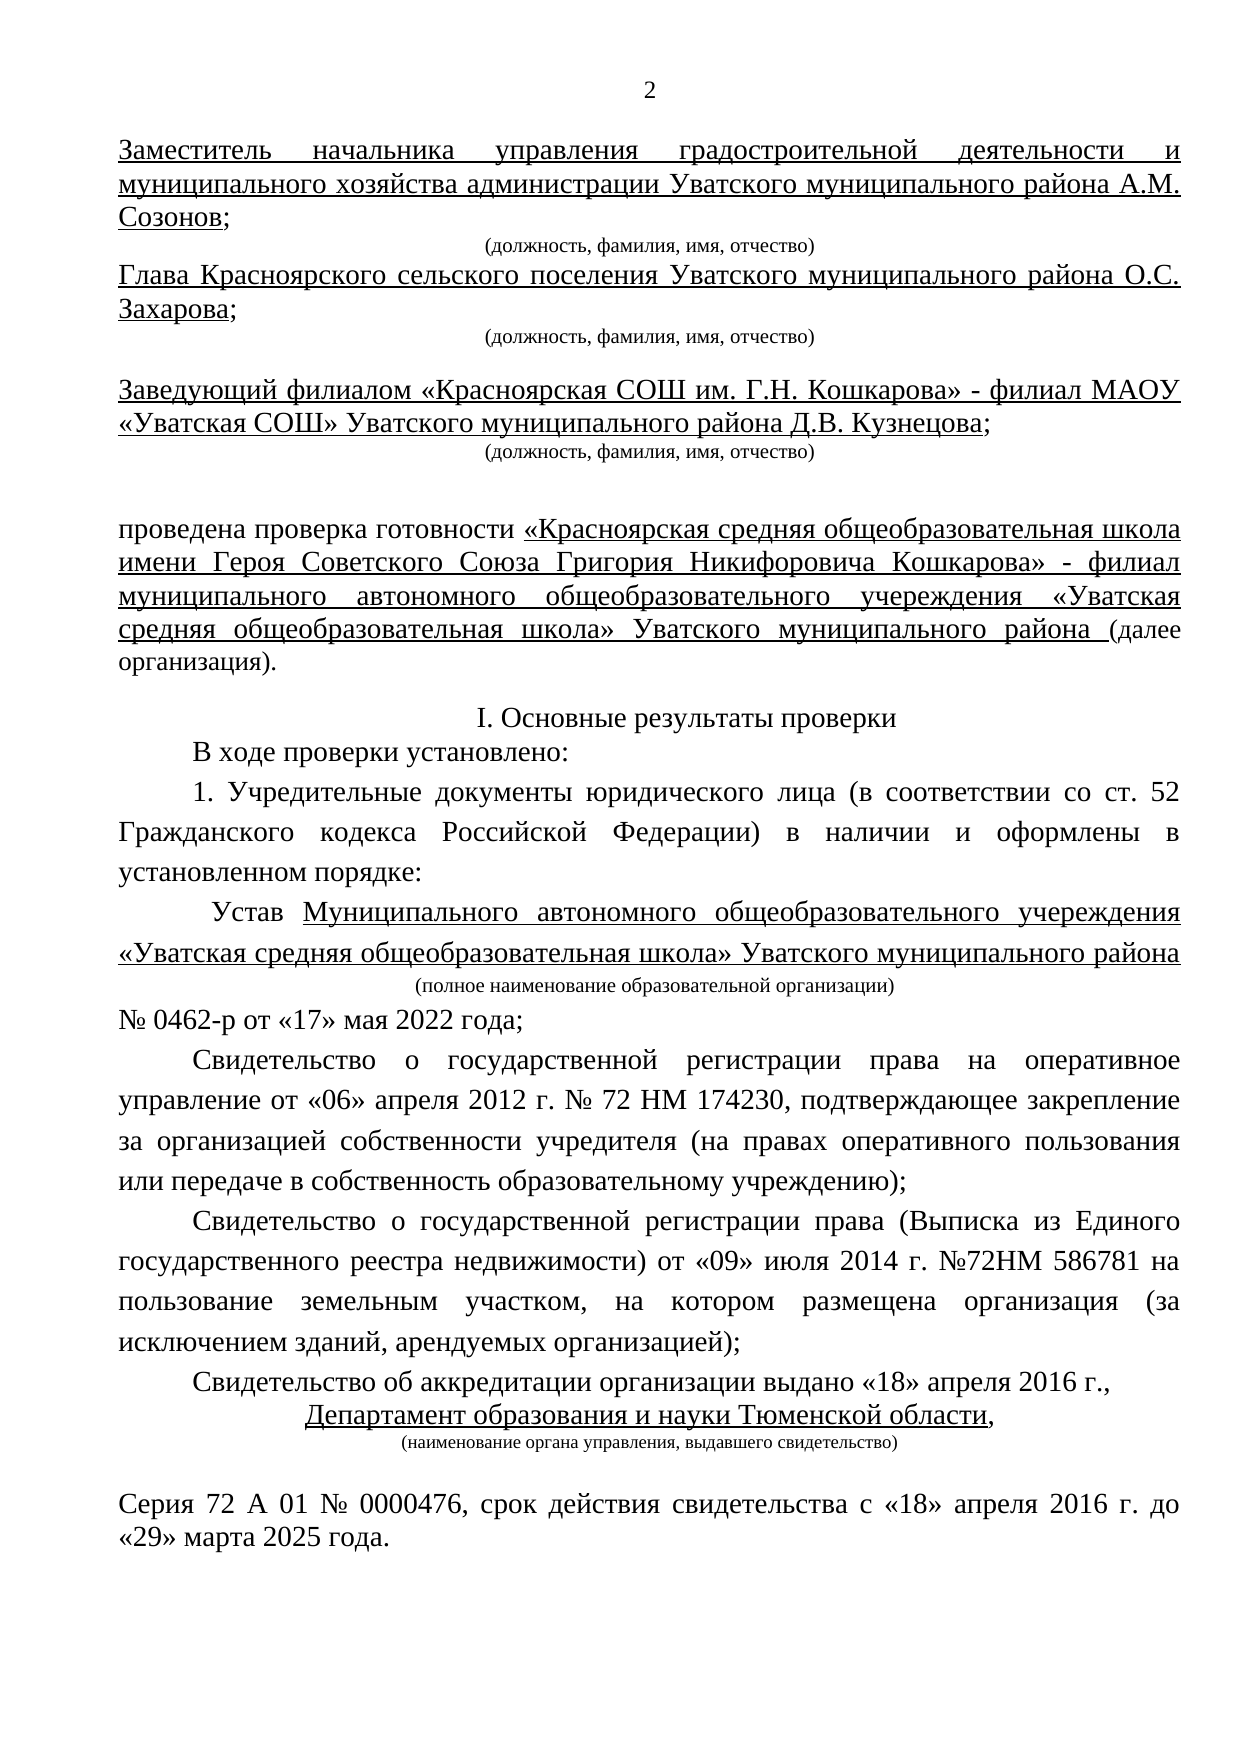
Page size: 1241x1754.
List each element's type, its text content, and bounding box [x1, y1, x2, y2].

text Захарова; [118, 288, 1181, 324]
text Серия 72 А 01 № 0000476, срок действия свидетельства с «18» апреля 2016 г. до «29» марта 2025 года. [118, 1486, 1181, 1553]
text 1. Учредительные документы юридического лица (в соответствии со ст. 52 Гражданского кодекса Российской Федерации) в наличии и оформлены в установленном порядке: [118, 774, 1181, 888]
text Устав Муниципального автономного общеобразовательного учереждения «Уватская средняя общеобразовательная школа» Уватского муниципального района [118, 894, 1181, 964]
text Департамент образования и науки Тюменской области, [118, 1397, 1181, 1431]
text средняя общеобразовательная школа» Уватского муниципального района (далее организация). [118, 609, 1181, 676]
text муниципального хозяйства администрации Уватского муниципального района А.М. [118, 163, 1181, 195]
text Свидетельство о государственной регистрации права (Выписка из Единого государственного реестра недвижимости) от «09» июля 2014 г. №72НМ 586781 на пользование земельным участком, на котором размещена организация (за исключением зданий, арендуемых организацией); [118, 1203, 1181, 1357]
text № 0462-р от «17» мая 2022 года; [118, 1002, 1181, 1036]
text Глава Красноярского сельского поселения Уватского муниципального района О.С. [118, 257, 1181, 286]
text (полное наименование образовательной организации) [118, 965, 1181, 997]
text Заместитель начальника управления градостроительной деятельности и [118, 132, 1181, 161]
text (наименование органа управления, выдавшего свидетельство) [118, 1431, 1181, 1452]
text Свидетельство об аккредитации организации выдано «18» апреля 2016 г., [118, 1364, 1181, 1397]
text (должность, фамилия, имя, отчество) [118, 324, 1181, 348]
text (должность, фамилия, имя, отчество) [118, 233, 1181, 257]
text I. Основные результаты проверки [118, 700, 1181, 734]
text В ходе проверки установлено: [118, 734, 1181, 767]
text Заведующий филиалом «Красноярская СОШ им. Г.Н. Кошкарова» - филиал МАОУ [118, 372, 1181, 401]
text проведена проверка готовности «Красноярская средняя общеобразовательная школа имени Героя Советского Союза Григория Никифоровича Кошкарова» - филиал [118, 511, 1181, 573]
text муниципального автономного общеобразовательного учереждения «Уватская [118, 575, 1181, 607]
text Созонов; [118, 197, 1181, 233]
text «Уватская СОШ» Уватского муниципального района Д.В. Кузнецова; [118, 403, 1181, 439]
text (должность, фамилия, имя, отчество) [118, 439, 1181, 463]
text Свидетельство о государственной регистрации права на оперативное управление от «06» апреля 2012 г. № 72 НМ 174230, подтверждающее закрепление за организацией собственности учредителя (на правах оперативного пользования или передаче в собственность образовательному учреждению); [118, 1042, 1181, 1196]
